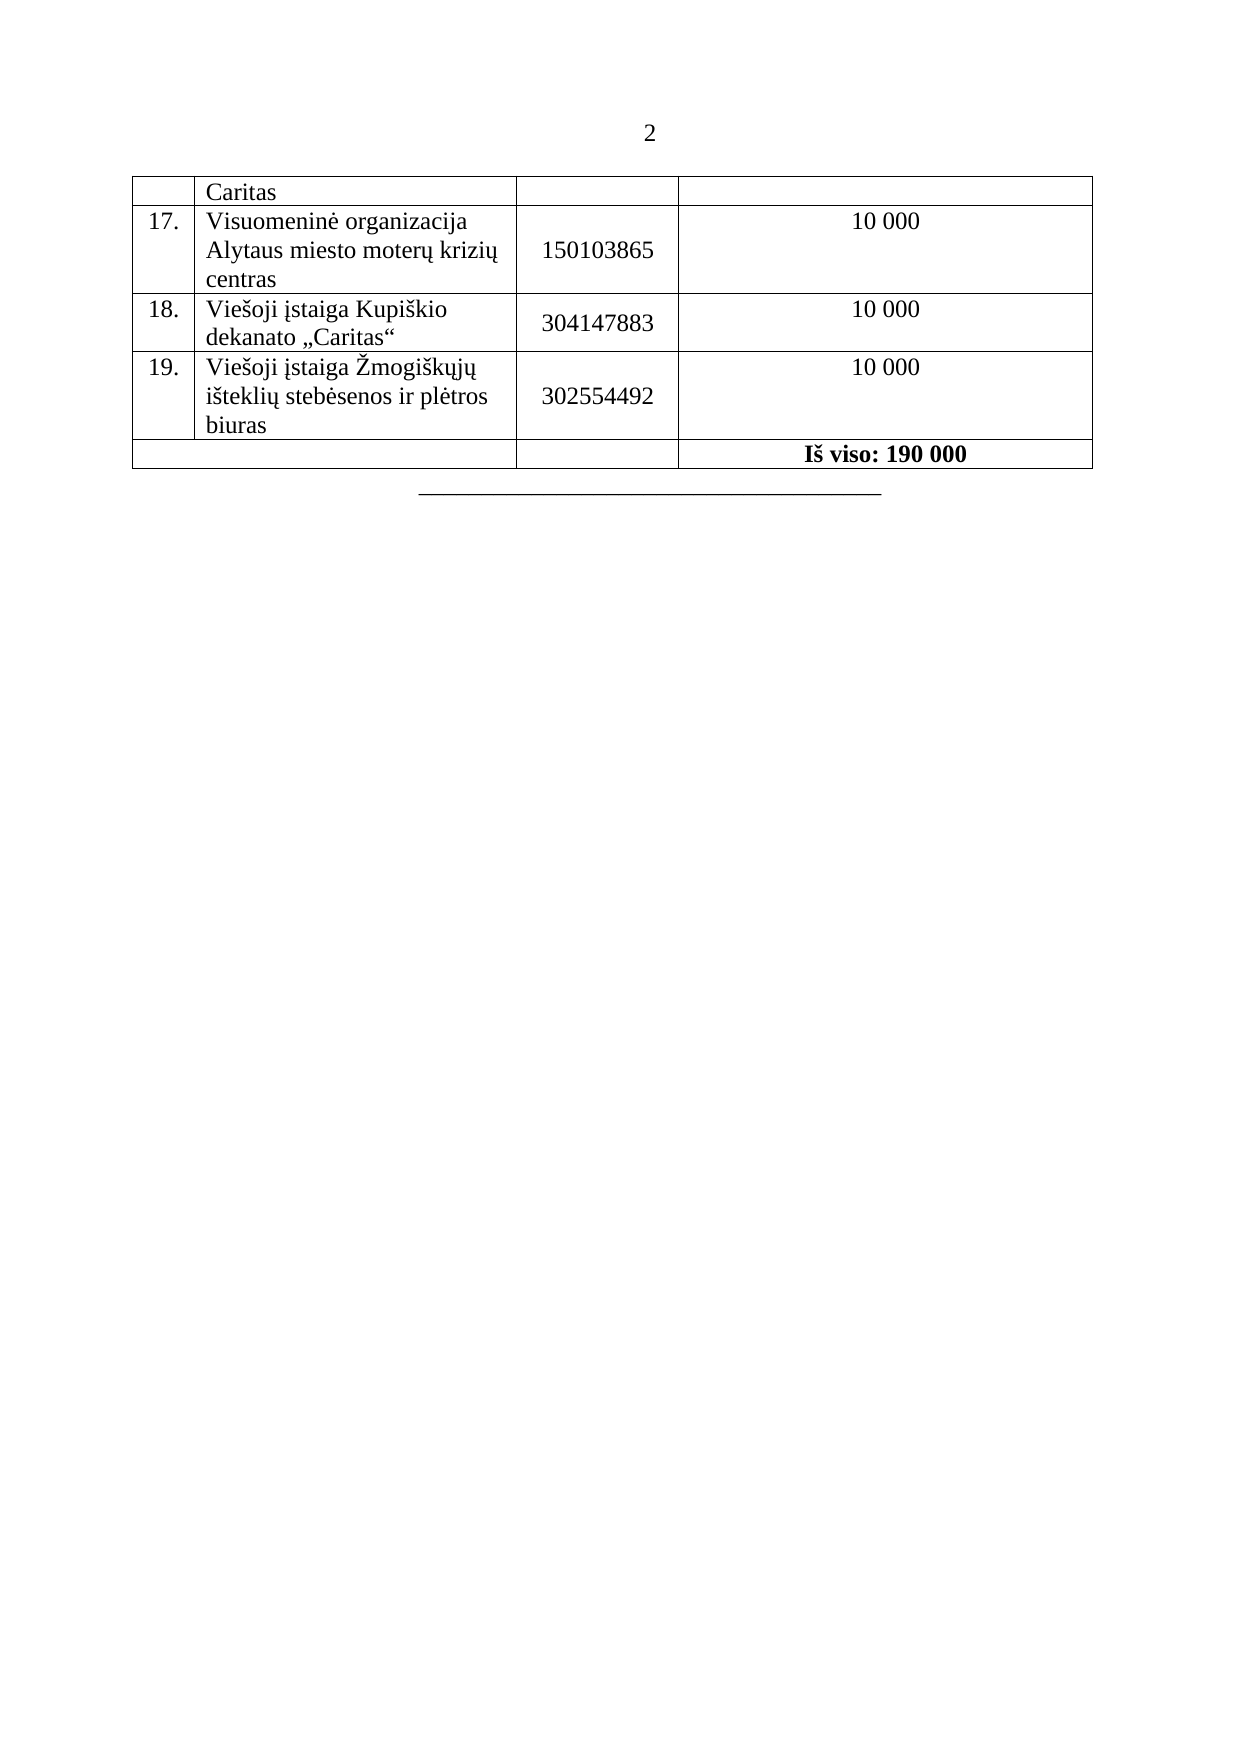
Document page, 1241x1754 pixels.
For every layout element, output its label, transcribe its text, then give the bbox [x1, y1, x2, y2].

table_cell 17. [133, 206, 194, 293]
table_cell 302554492 [517, 352, 678, 438]
table_cell 18. [133, 294, 194, 351]
table_cell [517, 440, 678, 468]
table_cell Iš viso: 190 000 [679, 440, 1092, 468]
table_cell Viešoji įstaiga Žmogiškųjų išteklių stebėsenos ir plėtros biuras [195, 352, 516, 438]
table_cell [517, 177, 678, 205]
table_cell [679, 177, 1092, 205]
table_cell 10 000 [679, 206, 1092, 293]
table_cell 19. [133, 352, 194, 438]
table_cell 304147883 [517, 294, 678, 351]
table_cell Viešoji įstaiga Kupiškio dekanato „Caritas“ [195, 294, 516, 351]
table_cell 10 000 [679, 294, 1092, 351]
table_cell Caritas [195, 177, 516, 205]
text _____________________________________ [118, 469, 1181, 498]
table_cell [133, 177, 194, 205]
table_cell Visuomeninė organizacija Alytaus miesto moterų krizių centras [195, 206, 516, 293]
table_cell [133, 440, 516, 468]
table_cell 10 000 [679, 352, 1092, 438]
table_cell 150103865 [517, 206, 678, 293]
